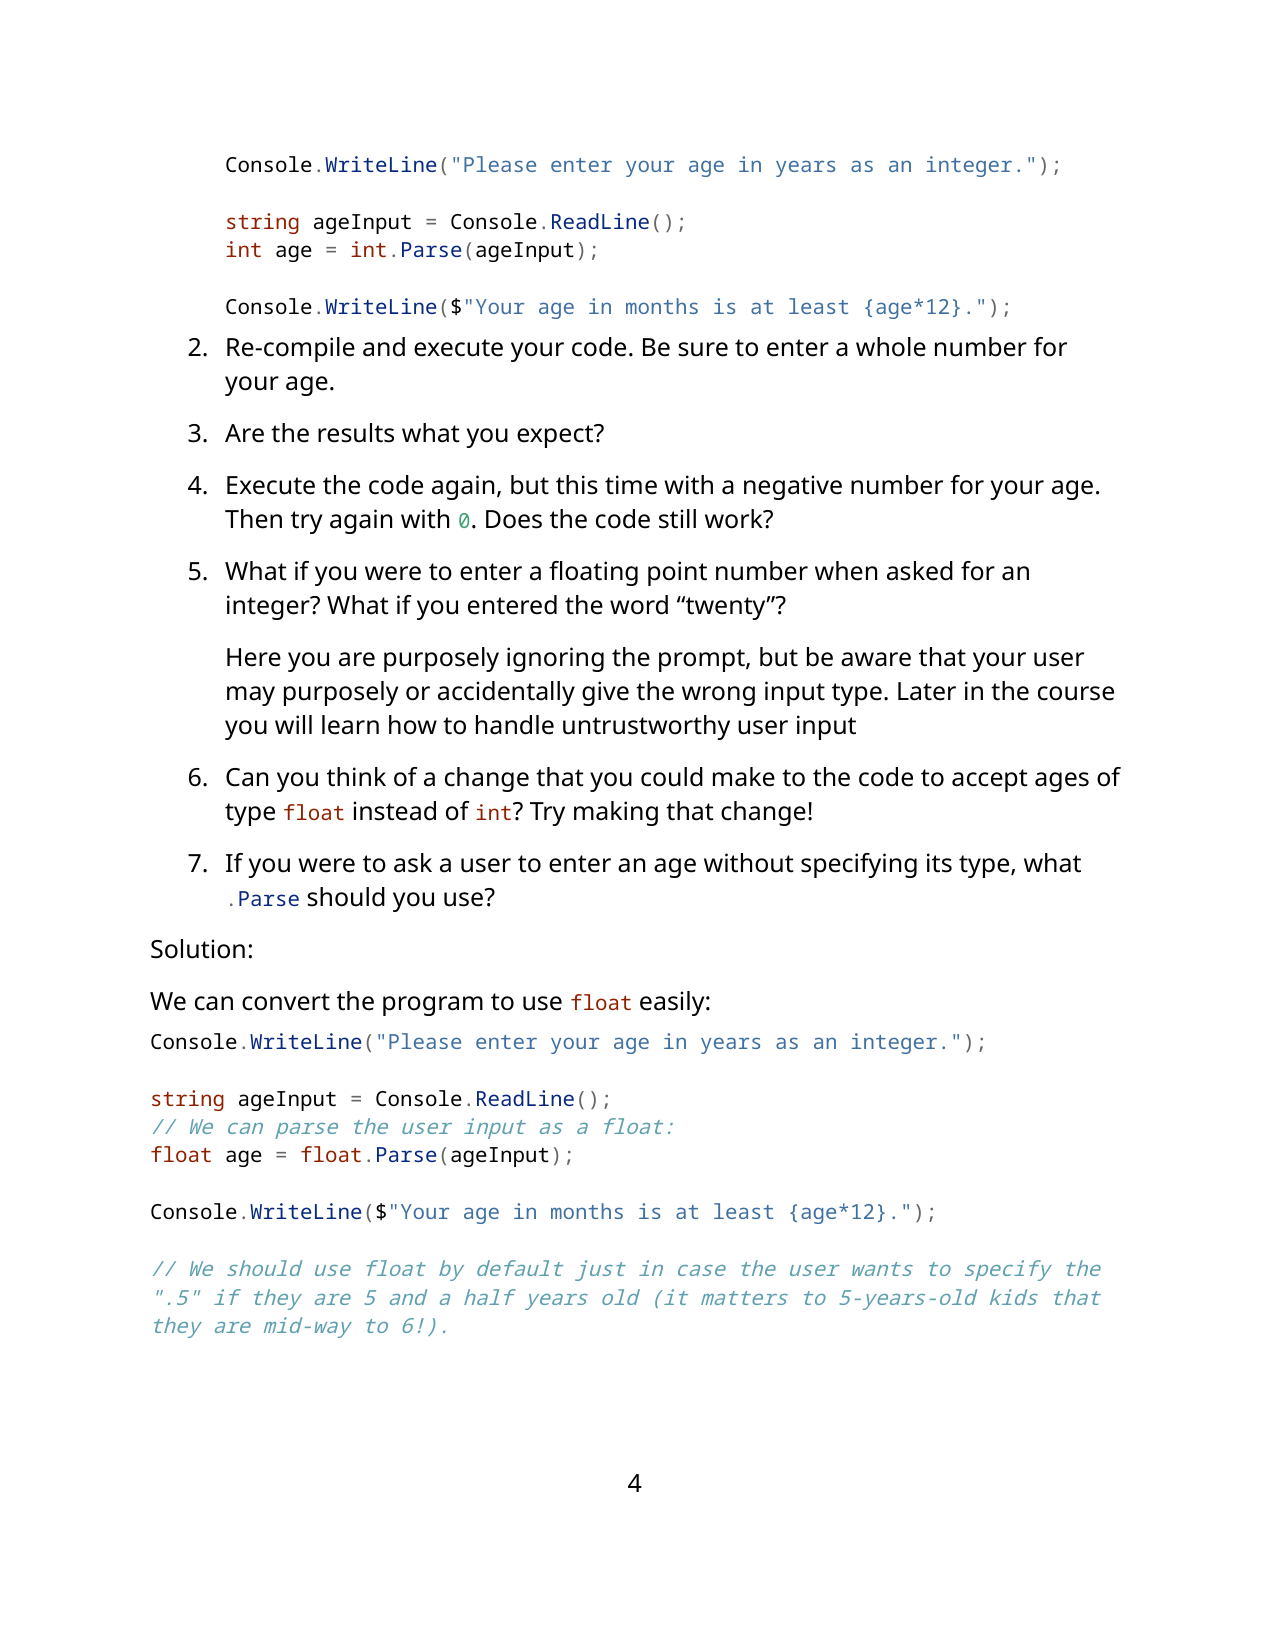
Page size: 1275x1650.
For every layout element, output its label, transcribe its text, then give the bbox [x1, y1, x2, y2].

list Re-compile and execute your code. Be sure to enter a whole number for your age. [187, 329, 1125, 398]
list Can you think of a change that you could make to the code to accept ages of type float instead of int? Try making that change! [187, 760, 1125, 828]
text float age = float.Parse(ageInput); [150, 1141, 1125, 1169]
text // We can parse the user input as a float: [150, 1112, 1125, 1141]
list int age = int.Parse(ageInput); [187, 235, 1125, 264]
text Solution: [150, 932, 1125, 966]
text We can convert the program to use float easily: [150, 984, 1125, 1018]
text // We should use float by default just in case the user wants to specify the ".5" if they are 5 and a half years old (it matters to 5-years-old kids that they are mid-way to 6!). [150, 1254, 1125, 1340]
list Execute the code again, but this time with a negative number for your age. Then try again with 0. Does the code still work? [187, 468, 1125, 536]
list If you were to ask a user to enter an age without specifying its type, what .Parse should you use? [187, 846, 1125, 914]
list Are the results what you expect? [187, 416, 1125, 450]
text string ageInput = Console.ReadLine(); [150, 1084, 1125, 1112]
list Console.WriteLine($"Your age in months is at least {age*12}."); [187, 292, 1125, 321]
list Here you are purposely ignoring the prompt, but be aware that your user may purposely or accidentally give the wrong input type. Later in the course you will learn how to handle untrustworthy user input [187, 640, 1125, 742]
list string ageInput = Console.ReadLine(); [187, 207, 1125, 235]
text Console.WriteLine("Please enter your age in years as an integer."); [150, 1027, 1125, 1055]
text Console.WriteLine($"Your age in months is at least {age*12}."); [150, 1197, 1125, 1226]
list What if you were to enter a floating point number when asked for an integer? What if you entered the word “twenty”? [187, 554, 1125, 622]
list Console.WriteLine("Please enter your age in years as an integer."); [187, 150, 1125, 178]
